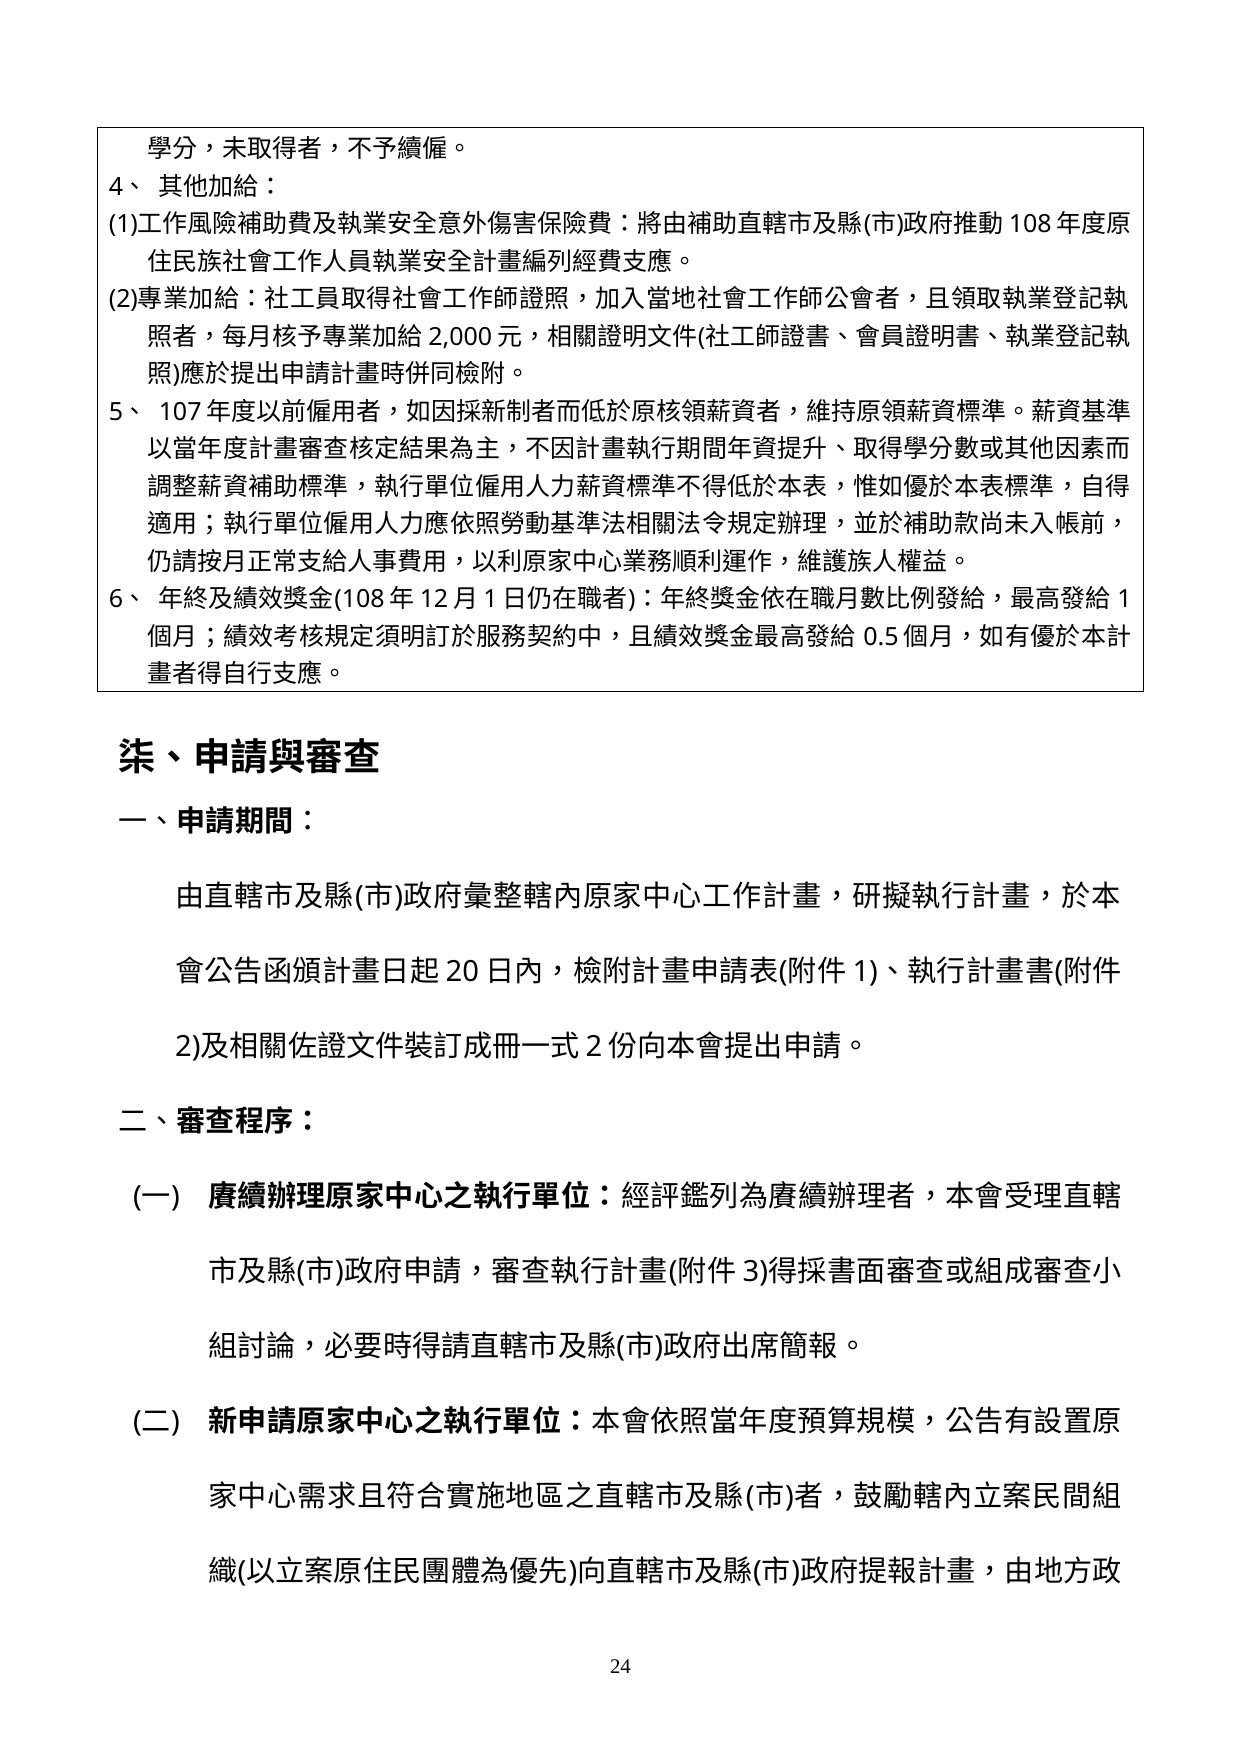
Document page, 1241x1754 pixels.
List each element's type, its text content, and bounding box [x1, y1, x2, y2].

text 由直轄市及縣(市)政府彙整轄內原家中心工作計畫，研擬執行計畫，於本會公告函頒計畫日起20日內，檢附計畫申請表(附件1)、執行計畫書(附件2)及相關佐證文件裝訂成冊一式2份向本會提出申請。 [175, 856, 1122, 1081]
list 賡續辦理原家中心之執行單位：經評鑑列為賡續辦理者，本會受理直轄市及縣(市)政府申請，審查執行計畫(附件3)得採書面審查或組成審查小組討論，必要時得請直轄市及縣(市)政府出席簡報。 [133, 1156, 1122, 1381]
list 審查程序： [118, 1081, 1122, 1156]
text 柒、申請與審查 [118, 729, 1122, 781]
list 新申請原家中心之執行單位：本會依照當年度預算規模，公告有設置原家中心需求且符合實施地區之直轄市及縣(市)者，鼓勵轄內立案民間組織(以立案原住民團體為優先)向直轄市及縣(市)政府提報計畫，由地方政府受理申請，並組成審查小組(含實地勘查)，委員至少5名，內聘委員至少1名由社政單位代表擔任；外聘委員至少2名由具備原住民族社會工作相關經驗之專家學者擔任，審查項目應包括「申請執行計畫可行性」、「聘用社工人員專業能力」、「組織及督導人力專業化」、「組織召募志工及募款宣傳能力」、「組織辦理原住民族福利服務相關經驗」、「設置原家中心場所適宜性與可近性」及「組織連結社會資源整合能力」等7大項目，經擇優錄取1處執行單位，併同地方政府審查會議紀錄(含實地勘查相片6張)、審查評分表、執行單位申請表及依地方政府審查意見修正後工作計畫書各一式2份函送報會，本會得組成審查小組辦理實地勘查複審作業。 [133, 1381, 1122, 1606]
list 申請期間： [118, 781, 1122, 856]
table_cell 學分，未取得者，不予續僱。 其他加給： 工作風險補助費及執業安全意外傷害保險費：將由補助直轄市及縣(市)政府推動108年度原住民族社會工作人員執業安全計畫編列經費支應。 專業加給：社工員取得社會工作師證照，加入當地社會工作師公會者，且領取執業登記執照者，每月核予專業加給2,000元，相關證明文件(社工師證書、會員證明書、執業登記執照)應於提出申請計畫時併同檢附。 107年度以前僱用者，如因採新制者而低於原核領薪資者，維持原領薪資標準。薪資基準以當年度計畫審查核定結果為主，不因計畫執行期間年資提升、取得學分數或其他因素而調整薪資補助標準，執行單位僱用人力薪資標準不得低於本表，惟如優於本表標準，自得適用；執行單位僱用人力應依照勞動基準法相關法令規定辦理，並於補助款尚未入帳前，仍請按月正常支給人事費用，以利原家中心業務順利運作，維護族人權益。 年終及績效獎金(108年12月1日仍在職者)：年終獎金依在職月數比例發給，最高發給1個月；績效考核規定須明訂於服務契約中，且績效獎金最高發給0.5個月，如有優於本計畫者得自行支應。 [98, 128, 1143, 691]
